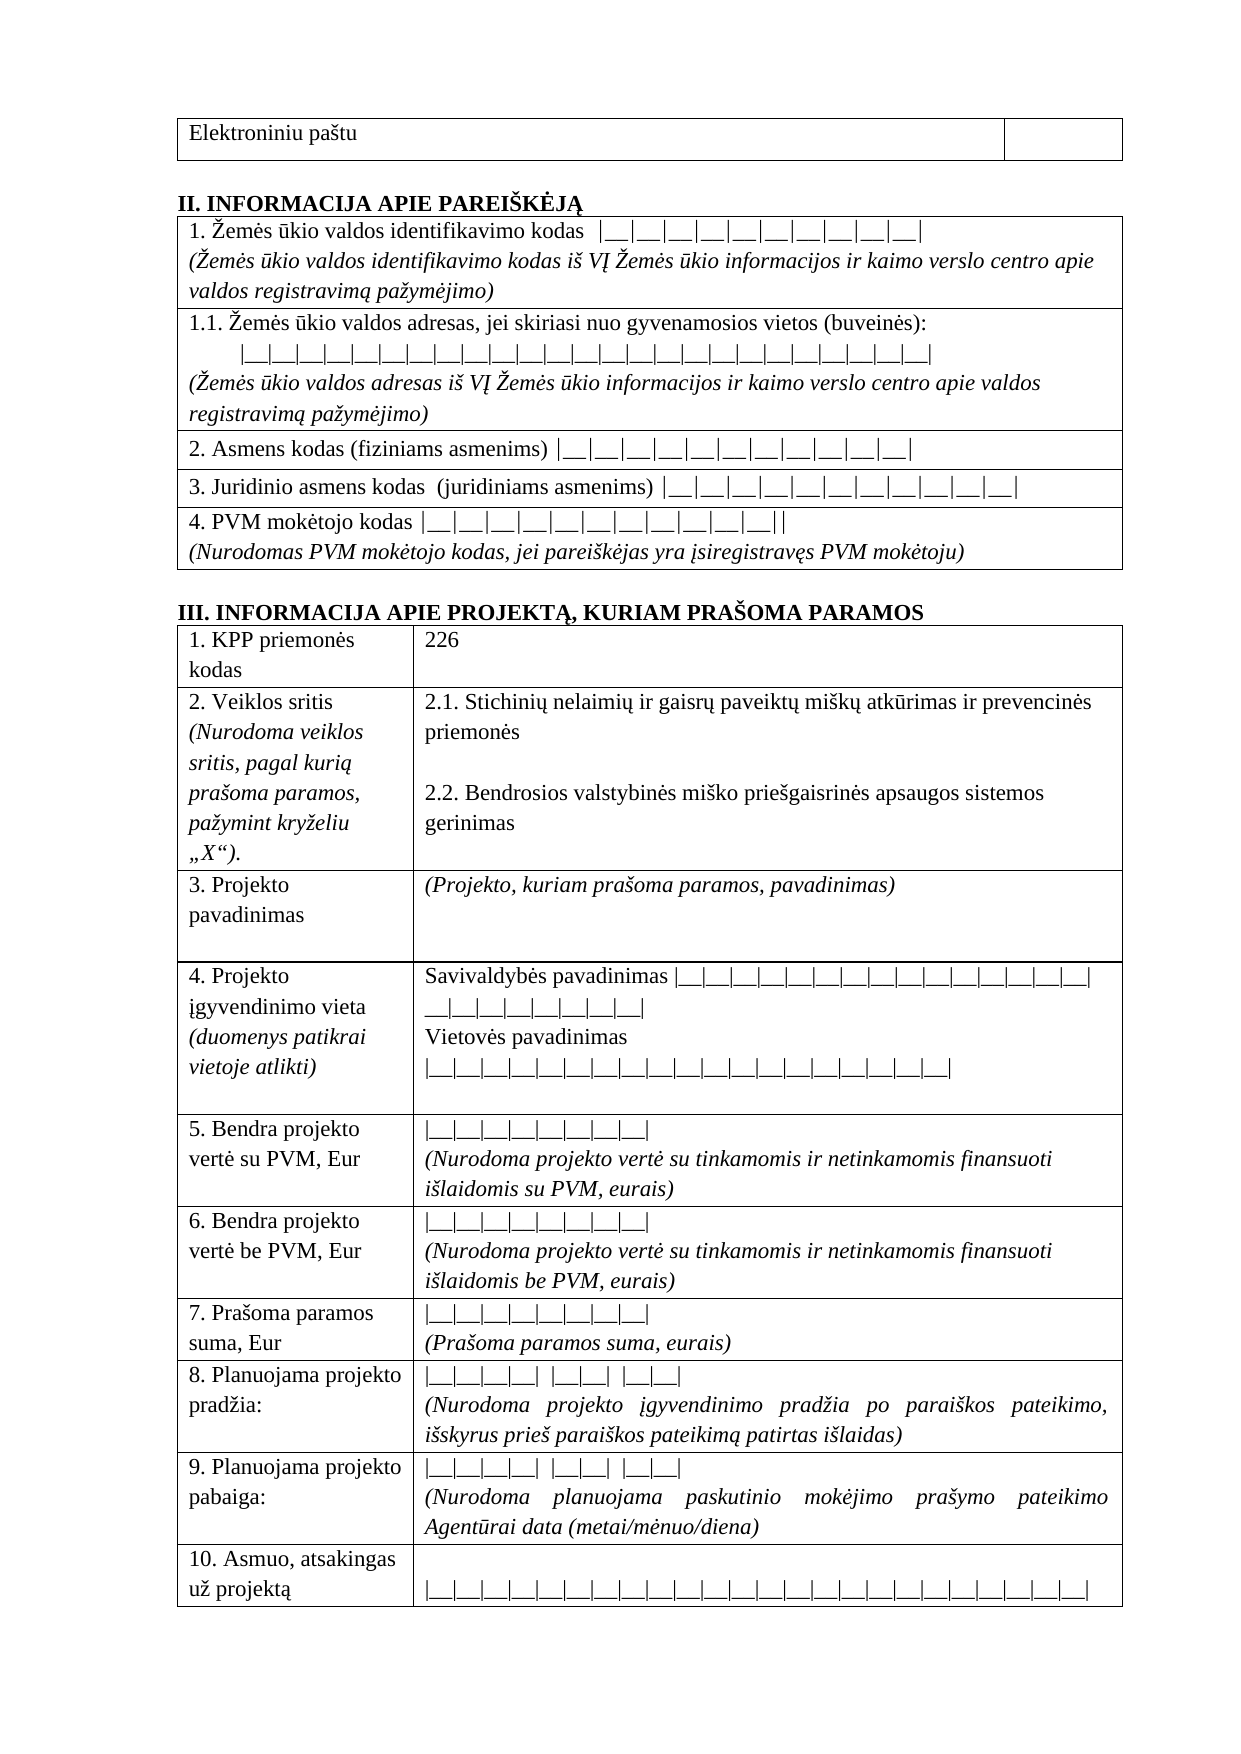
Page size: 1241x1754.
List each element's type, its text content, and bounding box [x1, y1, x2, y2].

table_cell |__|__|__|__|__|__|__|__|__|__|__|__|__|__|__|__|__|__|__|__|__|__|__|__| [414, 1545, 1122, 1606]
table_header 1. Žemės ūkio valdos identifikavimo kodas __________ (Žemės ūkio valdos identifikavimo kodas iš VĮ Žemės ūkio informacijos ir kaimo verslo centro apie valdos registravimą pažymėjimo) [178, 217, 1122, 308]
table_cell 10. Asmuo, atsakingas už projektą [178, 1545, 413, 1606]
table_cell 3. Juridinio asmens kodas (juridiniams asmenims) ___________ [178, 470, 1122, 507]
text III. INFORMACIJA APIE PROJEKTĄ, KURIAM PRAŠOMA PARAMOS [177, 599, 1122, 625]
table_cell 7. Prašoma paramos suma, Eur [178, 1299, 413, 1359]
table_cell Savivaldybės pavadinimas |__|__|__|__|__|__|__|__|__|__|__|__|__|__|__|__|__|__|__|__|__|__|__| Vietovės pavadinimas |__|__|__|__|__|__|__|__|__|__|__|__|__|__|__|__|__|__|__| [414, 963, 1122, 1113]
table_cell 4. Projekto įgyvendinimo vieta (duomenys patikrai vietoje atlikti) [178, 963, 413, 1113]
table_cell 6. Bendra projekto vertė be PVM, Eur [178, 1207, 413, 1298]
table_cell |__|__|__|__| |__|__| |__|__| (Nurodoma planuojama paskutinio mokėjimo prašymo pateikimo Agentūrai data (metai/mėnuo/diena) [414, 1453, 1122, 1544]
table_cell (Projekto, kuriam prašoma paramos, pavadinimas) [414, 871, 1122, 961]
table_cell [1005, 119, 1122, 160]
table_cell 2. Veiklos sritis (Nurodoma veiklos sritis, pagal kurią prašoma paramos, pažymint kryželiu „X“). [178, 688, 413, 870]
table_cell |__|__|__|__| |__|__| |__|__| (Nurodoma projekto įgyvendinimo pradžia po paraiškos pateikimo, išskyrus prieš paraiškos pateikimą patirtas išlaidas) [414, 1361, 1122, 1452]
table_header 226 [414, 626, 1122, 687]
table_cell 8. Planuojama projekto pradžia: [178, 1361, 413, 1452]
table_cell 9. Planuojama projekto pabaiga: [178, 1453, 413, 1544]
table_cell |__|__|__|__|__|__|__|__| (Nurodoma projekto vertė su tinkamomis ir netinkamomis finansuoti išlaidomis be PVM, eurais) [414, 1207, 1122, 1298]
table_cell 2. Asmens kodas (fiziniams asmenims) ___________ [178, 431, 1122, 469]
table_cell 4. PVM mokėtojo kodas ___________ (Nurodomas PVM mokėtojo kodas, jei pareiškėjas yra įsiregistravęs PVM mokėtoju) [178, 508, 1122, 569]
table_cell Elektroniniu paštu [178, 119, 1004, 160]
table_cell 2.1. Stichinių nelaimių ir gaisrų paveiktų miškų atkūrimas ir prevencinės priemonės 2.2. Bendrosios valstybinės miško priešgaisrinės apsaugos sistemos gerinimas [414, 688, 1122, 870]
table_cell 1.1. Žemės ūkio valdos adresas, jei skiriasi nuo gyvenamosios vietos (buveinės): |__|__|__|__|__|__|__|__|__|__|__|__|__|__|__|__|__|__|__|__|__|__|__|__|__| (Žemės ūkio valdos adresas iš VĮ Žemės ūkio informacijos ir kaimo verslo centro apie valdos registravimą pažymėjimo) [178, 309, 1122, 430]
table_header 1. KPP priemonės kodas [178, 626, 413, 687]
table_cell 5. Bendra projekto vertė su PVM, Eur [178, 1115, 413, 1206]
table_cell 3. Projekto pavadinimas [178, 871, 413, 961]
text II. INFORMACIJA APIE PAREIŠKĖJĄ [177, 189, 1122, 216]
table_cell |__|__|__|__|__|__|__|__| (Nurodoma projekto vertė su tinkamomis ir netinkamomis finansuoti išlaidomis su PVM, eurais) [414, 1115, 1122, 1206]
table_cell |__|__|__|__|__|__|__|__| (Prašoma paramos suma, eurais) [414, 1299, 1122, 1359]
